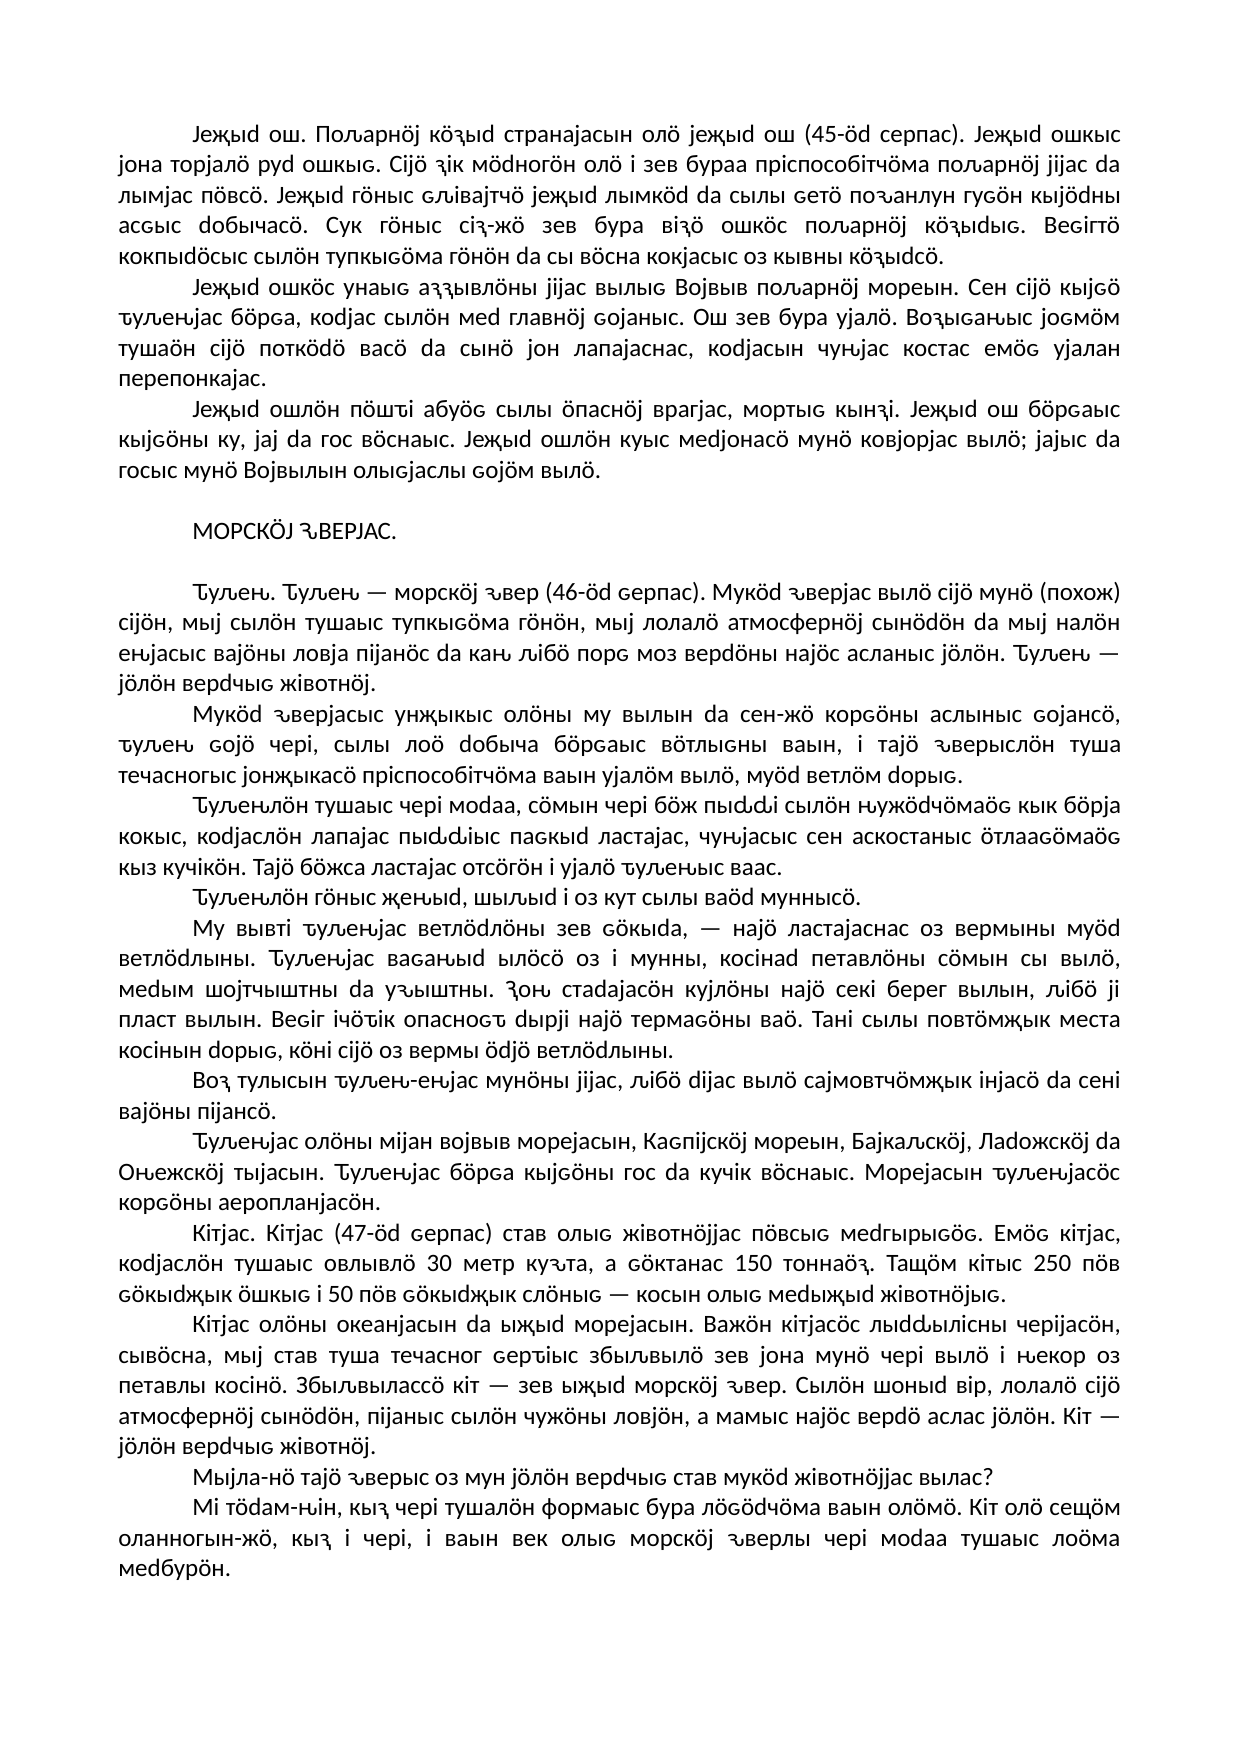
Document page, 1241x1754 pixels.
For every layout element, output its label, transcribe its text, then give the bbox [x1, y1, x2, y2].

text МОРСКӦЈ ԄВЕРЈАС. [118, 515, 1122, 545]
text Кітјас олӧны океанјасын ԁа ыҗыԁ морејасын. Важӧн кітјасӧс лыԁԃылісны черіјасӧн, сывӧсна, мыј став туша течасног ԍерԏіыс збыԉвылӧ зев јона мунӧ чері вылӧ і ԋекор оз петавлы косінӧ. Збыԉвылассӧ кіт — зев ыҗыԁ морскӧј ԅвер. Сылӧн шоныԁ вір, лолалӧ сіјӧ атмосфернӧј сынӧԁӧн, піјаныс сылӧн чужӧны ловјӧн, а мамыс најӧс верԁӧ аслас јӧлӧн. Кіт — јӧлӧн верԁчыԍ жівотнӧј. [118, 1308, 1122, 1461]
text Кітјас. Кітјас (47-ӧԁ ԍерпас) став олыԍ жівотнӧјјас пӧвсыԍ меԁгырыԍӧԍ. Емӧԍ кітјас, коԁјаслӧн тушаыс овлывлӧ 30 метр куԅта, а ԍӧктанас 150 тоннаӧԇ. Тащӧм кітыс 250 пӧв ԍӧкыԁҗык ӧшкыԍ і 50 пӧв ԍӧкыԁҗык слӧныԍ — косын олыԍ меԁыҗыԁ жівотнӧјыԍ. [118, 1217, 1122, 1308]
text Јеҗыԁ ошкӧс унаыԍ аԇԇывлӧны јіјас вылыԍ Војвыв поԉарнӧј мореын. Сен сіјӧ кыјԍӧ ԏуԉеԋјас бӧрԍа, коԁјас сылӧн меԁ главнӧј ԍојаныс. Ош зев бура ујалӧ. Воԇыԍаԋыс јоԍмӧм тушаӧн сіјӧ поткӧԁӧ васӧ ԁа сынӧ јон лапајаснас, коԁјасын чуԋјас костас емӧԍ ујалан перепонкајас. [118, 271, 1122, 393]
text Воԇ тулысын ԏуԉеԋ-еԋјас мунӧны јіјас, ԉібӧ ԁіјас вылӧ сајмовтчӧмҗык інјасӧ ԁа сені вајӧны піјансӧ. [118, 1064, 1122, 1125]
text Ԏуԉеԋјас олӧны міјан војвыв морејасын, Каԍпіјскӧј мореын, Бајкаԉскӧј, Лаԁожскӧј ԁа Оԋежскӧј тыјасын. Ԏуԉеԋјас бӧрԍа кыјԍӧны гос ԁа кучік вӧснаыс. Морејасын ԏуԉеԋјасӧс корԍӧны аеропланјасӧн. [118, 1125, 1122, 1217]
text Мі тӧԁам-ԋін, кыԇ чері тушалӧн формаыс бура лӧԍӧԁчӧма ваын олӧмӧ. Кіт олӧ сещӧм оланногын-жӧ, кыԇ і чері, і ваын век олыԍ морскӧј ԅверлы чері моԁаа тушаыс лоӧма меԁбурӧн. [118, 1492, 1122, 1583]
text Ԏуԉеԋлӧн тушаыс чері моԁаа, сӧмын чері бӧж пыԃԃі сылӧн ԋужӧԁчӧмаӧԍ кык бӧрја кокыс, коԁјаслӧн лапајас пыԃԃіыс паԍкыԁ ластајас, чуԋјасыс сен аскостаныс ӧтлааԍӧмаӧԍ кыз кучікӧн. Тајӧ бӧжса ластајас отсӧгӧн і ујалӧ ԏуԉеԋыс ваас. [118, 789, 1122, 881]
text Ԏуԉеԋлӧн гӧныс җеԋыԁ, шыԉыԁ і оз кут сылы ваӧԁ муннысӧ. [118, 881, 1122, 912]
text Јеҗыԁ ошлӧн пӧшԏі абуӧԍ сылы ӧпаснӧј врагјас, мортыԍ кынԇі. Јеҗыԁ ош бӧрԍаыс кыјԍӧны ку, јај ԁа гос вӧснаыс. Јеҗыԁ ошлӧн куыс меԁјонасӧ мунӧ ковјорјас вылӧ; јајыс ԁа госыс мунӧ Војвылын олыԍјаслы ԍојӧм вылӧ. [118, 393, 1122, 484]
text Мыјла-нӧ тајӧ ԅверыс оз мун јӧлӧн верԁчыԍ став мукӧԁ жівотнӧјјас вылас? [118, 1461, 1122, 1492]
text Јеҗыԁ ош. Поԉарнӧј кӧԇыԁ странајасын олӧ јеҗыԁ ош (45-ӧԁ серпас). Јеҗыԁ ошкыс јона торјалӧ руԁ ошкыԍ. Сіјӧ ԇік мӧԁногӧн олӧ і зев бураа пріспособітчӧма поԉарнӧј јіјас ԁа лымјас пӧвсӧ. Јеҗыԁ гӧныс ԍԉівајтчӧ јеҗыԁ лымкӧԁ ԁа сылы ԍетӧ поԅанлун гуԍӧн кыјӧԁны асԍыс ԁобычасӧ. Сук гӧныс сіԇ-жӧ зев бура віԇӧ ошкӧс поԉарнӧј кӧԇыԁыԍ. Веԍігтӧ кокпыԁӧсыс сылӧн тупкыԍӧма гӧнӧн ԁа сы вӧсна кокјасыс оз кывны кӧԇыԁсӧ. [118, 118, 1122, 271]
text Му вывті ԏуԉеԋјас ветлӧԁлӧны зев ԍӧкыԁа, — најӧ ластајаснас оз вермыны муӧԁ ветлӧԁлыны. Ԏуԉеԋјас ваԍаԋыԁ ылӧсӧ оз і мунны, косінаԁ петавлӧны сӧмын сы вылӧ, меԁым шојтчыштны ԁа уԅыштны. Ԇоԋ стаԁајасӧн кујлӧны најӧ секі берег вылын, ԉібӧ јі пласт вылын. Веԍіг ічӧԏік опасноԍԏ ԁырјі најӧ термаԍӧны ваӧ. Тані сылы повтӧмҗык места косінын ԁорыԍ, кӧні сіјӧ оз вермы ӧԁјӧ ветлӧԁлыны. [118, 912, 1122, 1064]
text Ԏуԉеԋ. Ԏуԉеԋ — морскӧј ԅвер (46-ӧԁ ԍерпас). Мукӧԁ ԅверјас вылӧ сіјӧ мунӧ (похож) сіјӧн, мыј сылӧн тушаыс тупкыԍӧма гӧнӧн, мыј лолалӧ атмосфернӧј сынӧԁӧн ԁа мыј налӧн еԋјасыс вајӧны ловја піјанӧс ԁа каԋ ԉібӧ порԍ моз верԁӧны најӧс асланыс јӧлӧн. Ԏуԉеԋ — јӧлӧн верԁчыԍ жівотнӧј. [118, 576, 1122, 698]
text Мукӧԁ ԅверјасыс унҗыкыс олӧны му вылын ԁа сен-жӧ корԍӧны аслыныс ԍојансӧ, ԏуԉеԋ ԍојӧ чері, сылы лоӧ ԁобыча бӧрԍаыс вӧтлыԍны ваын, і тајӧ ԅверыслӧн туша течасногыс јонҗыкасӧ пріспособітчӧма ваын ујалӧм вылӧ, муӧԁ ветлӧм ԁорыԍ. [118, 698, 1122, 789]
